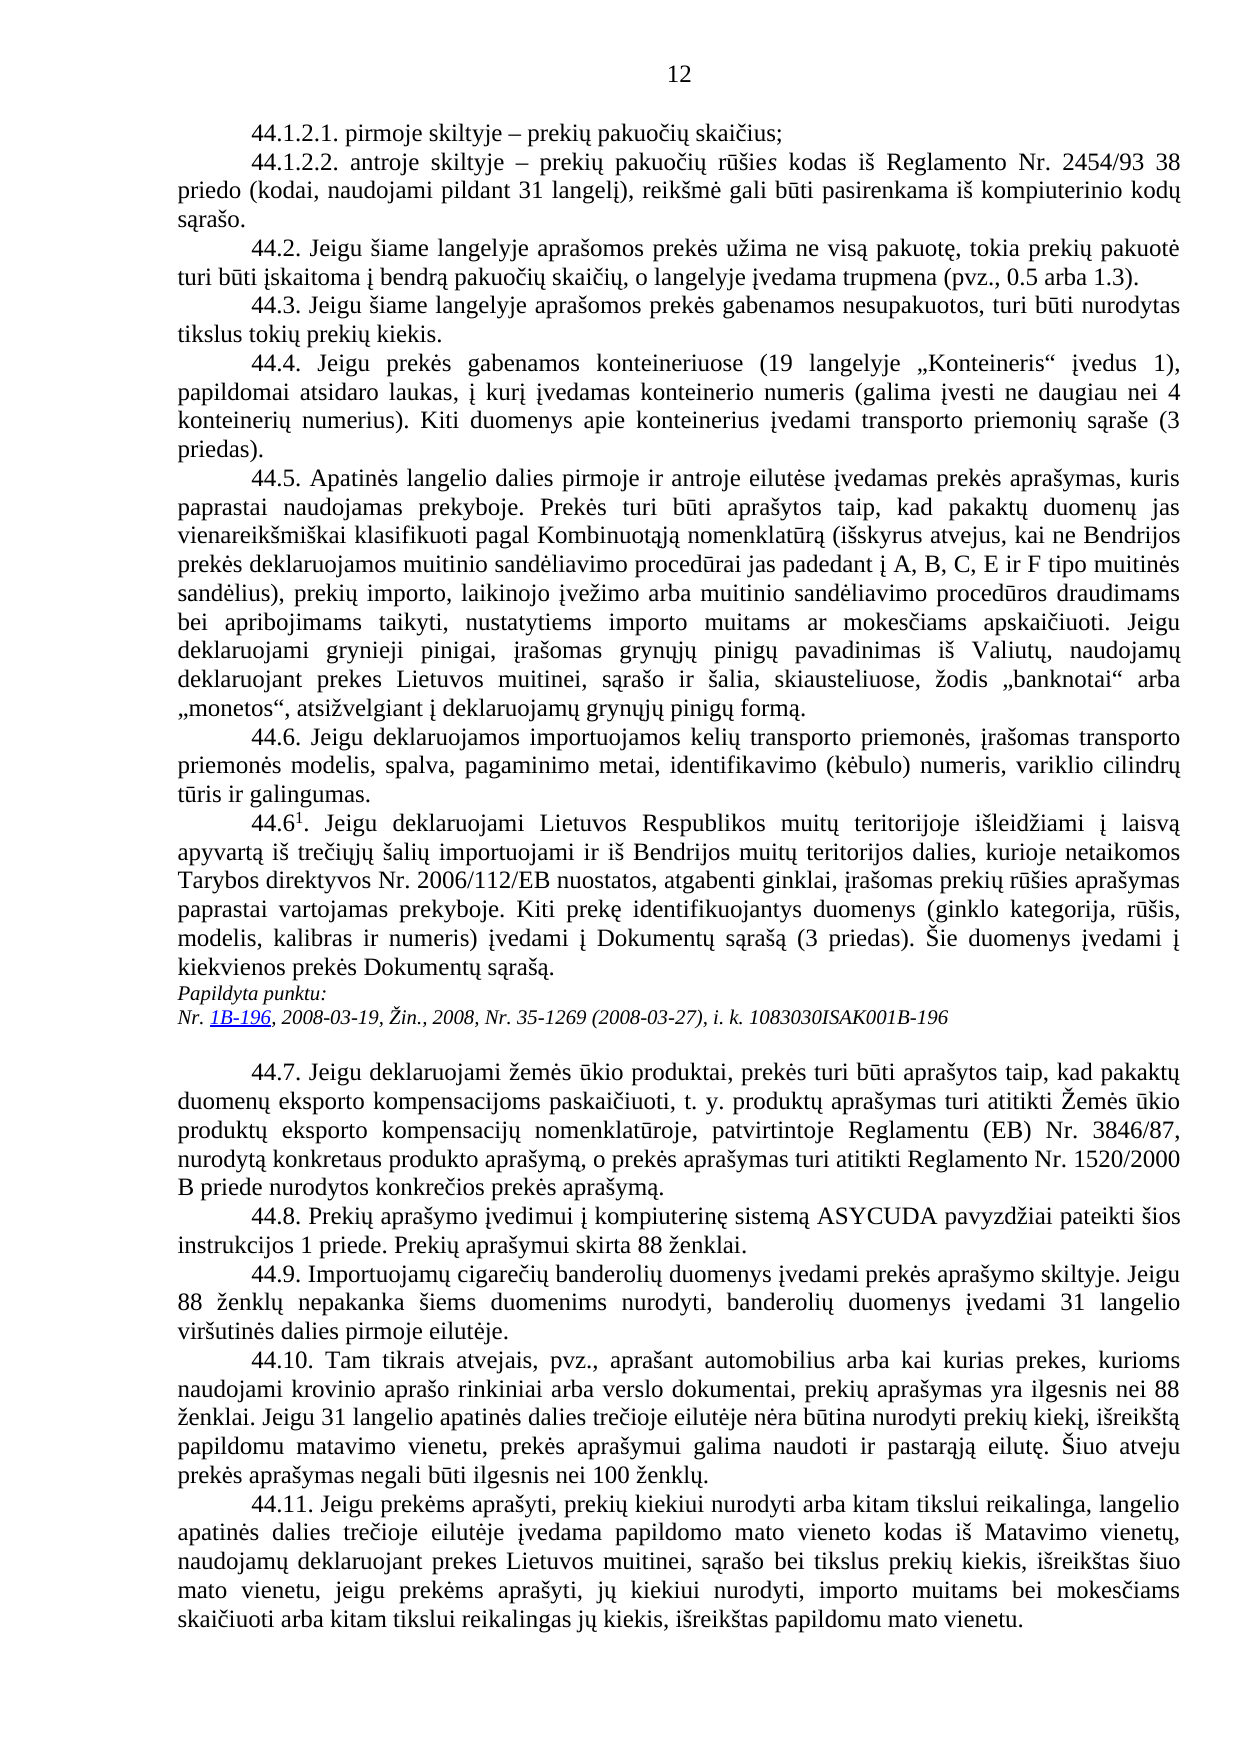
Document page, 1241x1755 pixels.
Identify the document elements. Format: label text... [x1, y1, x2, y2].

text Papildyta punktu: [177, 981, 1181, 1005]
text 44.6. Jeigu deklaruojamos importuojamos kelių transporto priemonės, įrašomas transporto priemonės modelis, spalva, pagaminimo metai, identifikavimo (kėbulo) numeris, variklio cilindrų tūris ir galingumas. [177, 722, 1181, 808]
text 44.4. Jeigu prekės gabenamos konteineriuose (19 langelyje „Konteineris“ įvedus 1), papildomai atsidaro laukas, į kurį įvedamas konteinerio numeris (galima įvesti ne daugiau nei 4 konteinerių numerius). Kiti duomenys apie konteinerius įvedami transporto priemonių sąraše (3 priedas). [177, 348, 1181, 463]
text 44.3. Jeigu šiame langelyje aprašomos prekės gabenamos nesupakuotos, turi būti nurodytas tikslus tokių prekių kiekis. [177, 291, 1181, 348]
text 44.1.2.1. pirmoje skiltyje – prekių pakuočių skaičius; [177, 118, 1181, 147]
text 44.7. Jeigu deklaruojami žemės ūkio produktai, prekės turi būti aprašytos taip, kad pakaktų duomenų eksporto kompensacijoms paskaičiuoti, t. y. produktų aprašymas turi atitikti Žemės ūkio produktų eksporto kompensacijų nomenklatūroje, patvirtintoje Reglamentu (EB) Nr. 3846/87, nurodytą konkretaus produkto aprašymą, o prekės aprašymas turi atitikti Reglamento Nr. 1520/2000 B priede nurodytos konkrečios prekės aprašymą. [177, 1057, 1181, 1201]
text 44.5. Apatinės langelio dalies pirmoje ir antroje eilutėse įvedamas prekės aprašymas, kuris paprastai naudojamas prekyboje. Prekės turi būti aprašytos taip, kad pakaktų duomenų jas vienareikšmiškai klasifikuoti pagal Kombinuotąją nomenklatūrą (išskyrus atvejus, kai ne Bendrijos prekės deklaruojamos muitinio sandėliavimo procedūrai jas padedant į A, B, C, E ir F tipo muitinės sandėlius), prekių importo, laikinojo įvežimo arba muitinio sandėliavimo procedūros draudimams bei apribojimams taikyti, nustatytiems importo muitams ar mokesčiams apskaičiuoti. Jeigu deklaruojami grynieji pinigai, įrašomas grynųjų pinigų pavadinimas iš Valiutų, naudojamų deklaruojant prekes Lietuvos muitinei, sąrašo ir šalia, skiausteliuose, žodis „banknotai“ arba „monetos“, atsižvelgiant į deklaruojamų grynųjų pinigų formą. [177, 463, 1181, 722]
text 44.9. Importuojamų cigarečių banderolių duomenys įvedami prekės aprašymo skiltyje. Jeigu 88 ženklų nepakanka šiems duomenims nurodyti, banderolių duomenys įvedami 31 langelio viršutinės dalies pirmoje eilutėje. [177, 1259, 1181, 1345]
text 44.11. Jeigu prekėms aprašyti, prekių kiekiui nurodyti arba kitam tikslui reikalinga, langelio apatinės dalies trečioje eilutėje įvedama papildomo mato vieneto kodas iš Matavimo vienetų, naudojamų deklaruojant prekes Lietuvos muitinei, sąrašo bei tikslus prekių kiekis, išreikštas šiuo mato vienetu, jeigu prekėms aprašyti, jų kiekiui nurodyti, importo muitams bei mokesčiams skaičiuoti arba kitam tikslui reikalingas jų kiekis, išreikštas papildomu mato vienetu. [177, 1489, 1181, 1632]
text 44.2. Jeigu šiame langelyje aprašomos prekės užima ne visą pakuotę, tokia prekių pakuotė turi būti įskaitoma į bendrą pakuočių skaičių, o langelyje įvedama trupmena (pvz., 0.5 arba 1.3). [177, 233, 1181, 291]
text 44.1.2.2. antroje skiltyje – prekių pakuočių rūšies kodas iš Reglamento Nr. 2454/93 38 priedo (kodai, naudojami pildant 31 langelį), reikšmė gali būti pasirenkama iš kompiuterinio kodų sąrašo. [177, 147, 1181, 233]
text 44.61. Jeigu deklaruojami Lietuvos Respublikos muitų teritorijoje išleidžiami į laisvą apyvartą iš trečiųjų šalių importuojami ir iš Bendrijos muitų teritorijos dalies, kurioje netaikomos Tarybos direktyvos Nr. 2006/112/EB nuostatos, atgabenti ginklai, įrašomas prekių rūšies aprašymas paprastai vartojamas prekyboje. Kiti prekę identifikuojantys duomenys (ginklo kategorija, rūšis, modelis, kalibras ir numeris) įvedami į Dokumentų sąrašą (3 priedas). Šie duomenys įvedami į kiekvienos prekės Dokumentų sąrašą. [177, 808, 1181, 981]
text 44.8. Prekių aprašymo įvedimui į kompiuterinę sistemą ASYCUDA pavyzdžiai pateikti šios instrukcijos 1 priede. Prekių aprašymui skirta 88 ženklai. [177, 1201, 1181, 1259]
text 44.10. Tam tikrais atvejais, pvz., aprašant automobilius arba kai kurias prekes, kurioms naudojami krovinio aprašo rinkiniai arba verslo dokumentai, prekių aprašymas yra ilgesnis nei 88 ženklai. Jeigu 31 langelio apatinės dalies trečioje eilutėje nėra būtina nurodyti prekių kiekį, išreikštą papildomu matavimo vienetu, prekės aprašymui galima naudoti ir pastarąją eilutę. Šiuo atveju prekės aprašymas negali būti ilgesnis nei 100 ženklų. [177, 1345, 1181, 1489]
text Nr. 1B-196, 2008-03-19, Žin., 2008, Nr. 35-1269 (2008-03-27), i. k. 1083030ISAK001B-196 [177, 1005, 1181, 1029]
